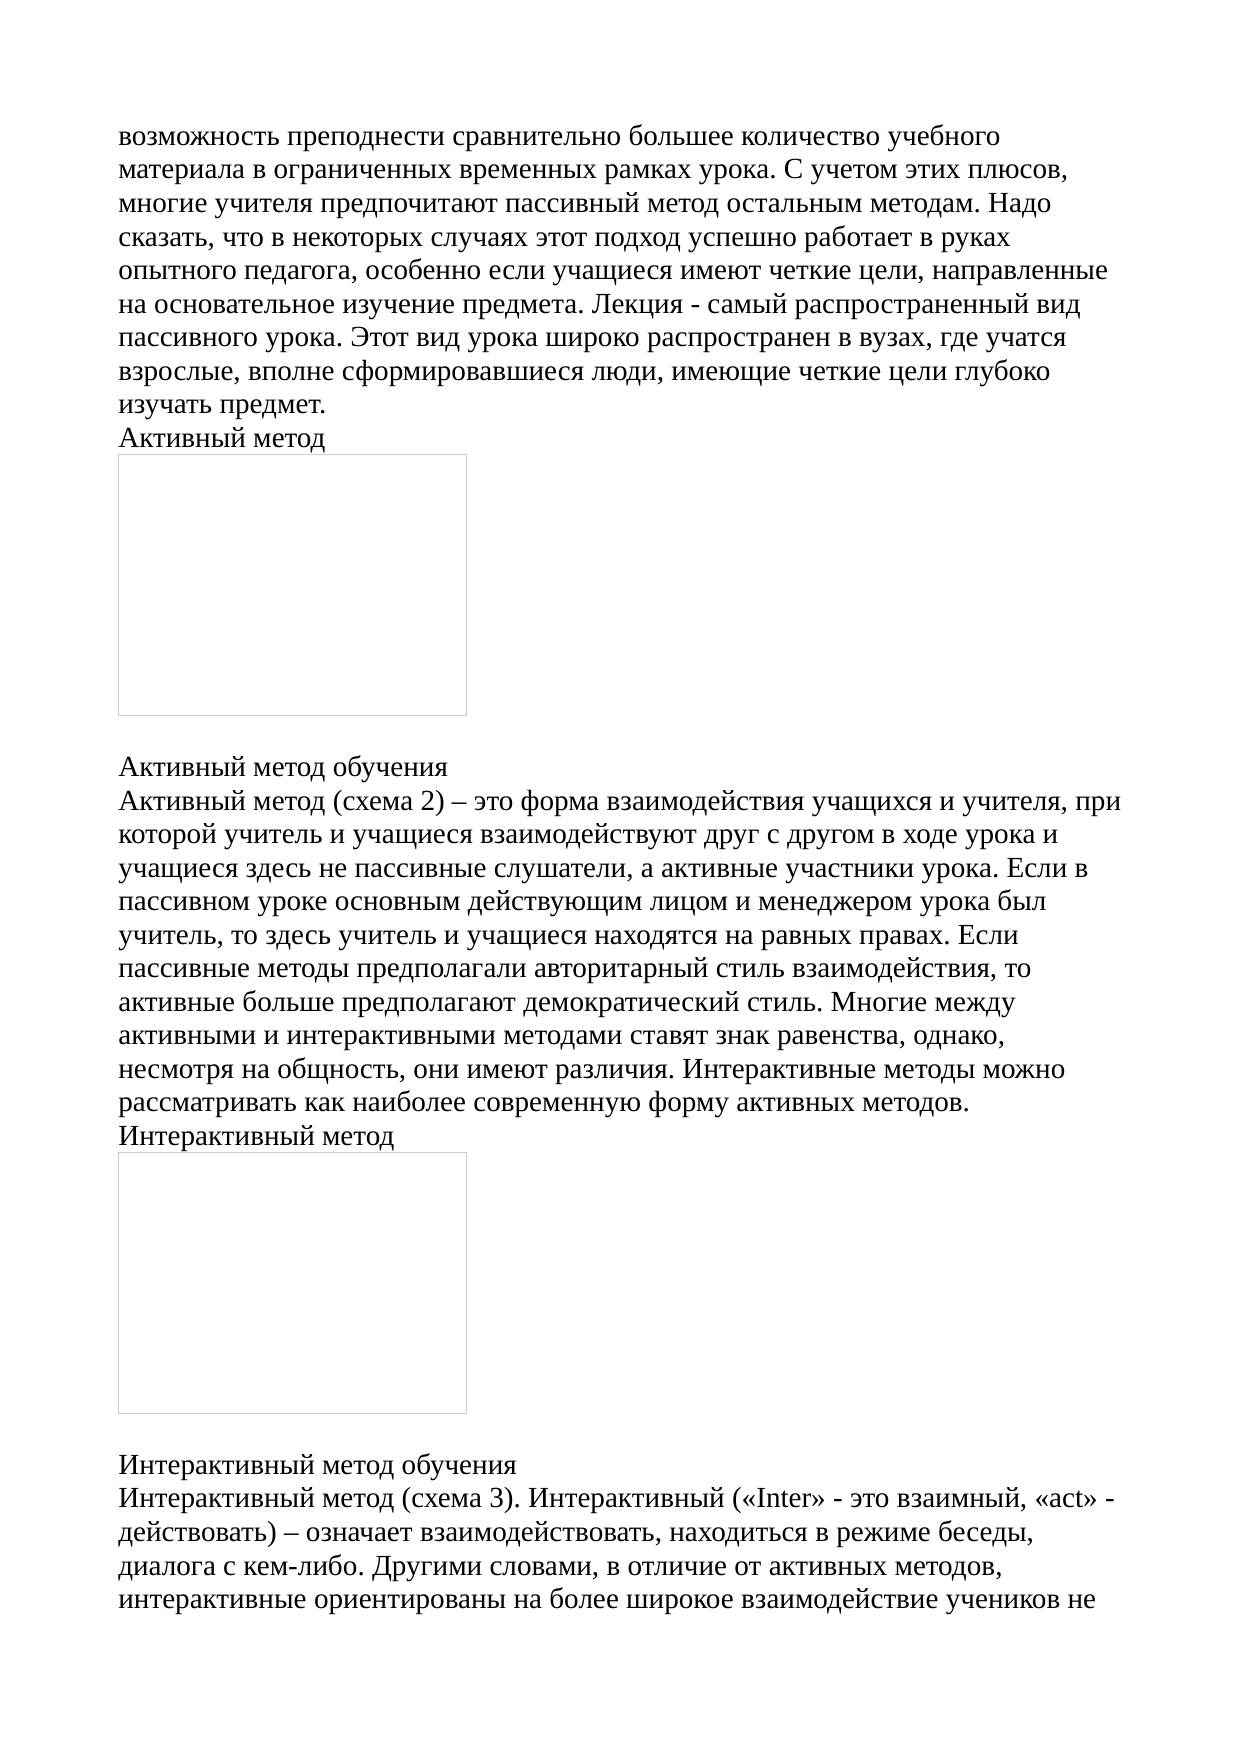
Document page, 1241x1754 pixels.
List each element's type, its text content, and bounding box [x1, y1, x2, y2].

text Активный метод [118, 420, 1122, 453]
text Интерактивный метод обучения [118, 1447, 1122, 1481]
text возможность преподнести сравнительно большее количество учебного материала в ограниченных временных рамках урока. С учетом этих плюсов, многие учителя предпочитают пассивный метод остальным методам. Надо сказать, что в некоторых случаях этот подход успешно работает в руках опытного педагога, особенно если учащиеся имеют четкие цели, направленные на основательное изучение предмета. Лекция - самый распространенный вид пассивного урока. Этот вид урока широко распространен в вузах, где учатся взрослые, вполне сформировавшиеся люди, имеющие четкие цели глубоко изучать предмет. [118, 118, 1122, 420]
text Интерактивный метод (схема 3). Интерактивный («Inter» - это взаимный, «act» - действовать) – означает взаимодействовать, находиться в режиме беседы, диалога с кем-либо. Другими словами, в отличие от активных методов, интерактивные ориентированы на более широкое взаимодействие учеников не [118, 1481, 1122, 1615]
text Активный метод обучения [118, 749, 1122, 783]
text Активный метод (схема 2) – это форма взаимодействия учащихся и учителя, при которой учитель и учащиеся взаимодействуют друг с другом в ходе урока и учащиеся здесь не пассивные слушатели, а активные участники урока. Если в пассивном уроке основным действующим лицом и менеджером урока был учитель, то здесь учитель и учащиеся находятся на равных правах. Если пассивные методы предполагали авторитарный стиль взаимодействия, то активные больше предполагают демократический стиль. Многие между активными и интерактивными методами ставят знак равенства, однако, несмотря на общность, они имеют различия. Интерактивные методы можно рассматривать как наиболее современную форму активных методов. [118, 783, 1122, 1118]
text Интерактивный метод [118, 1118, 1122, 1152]
